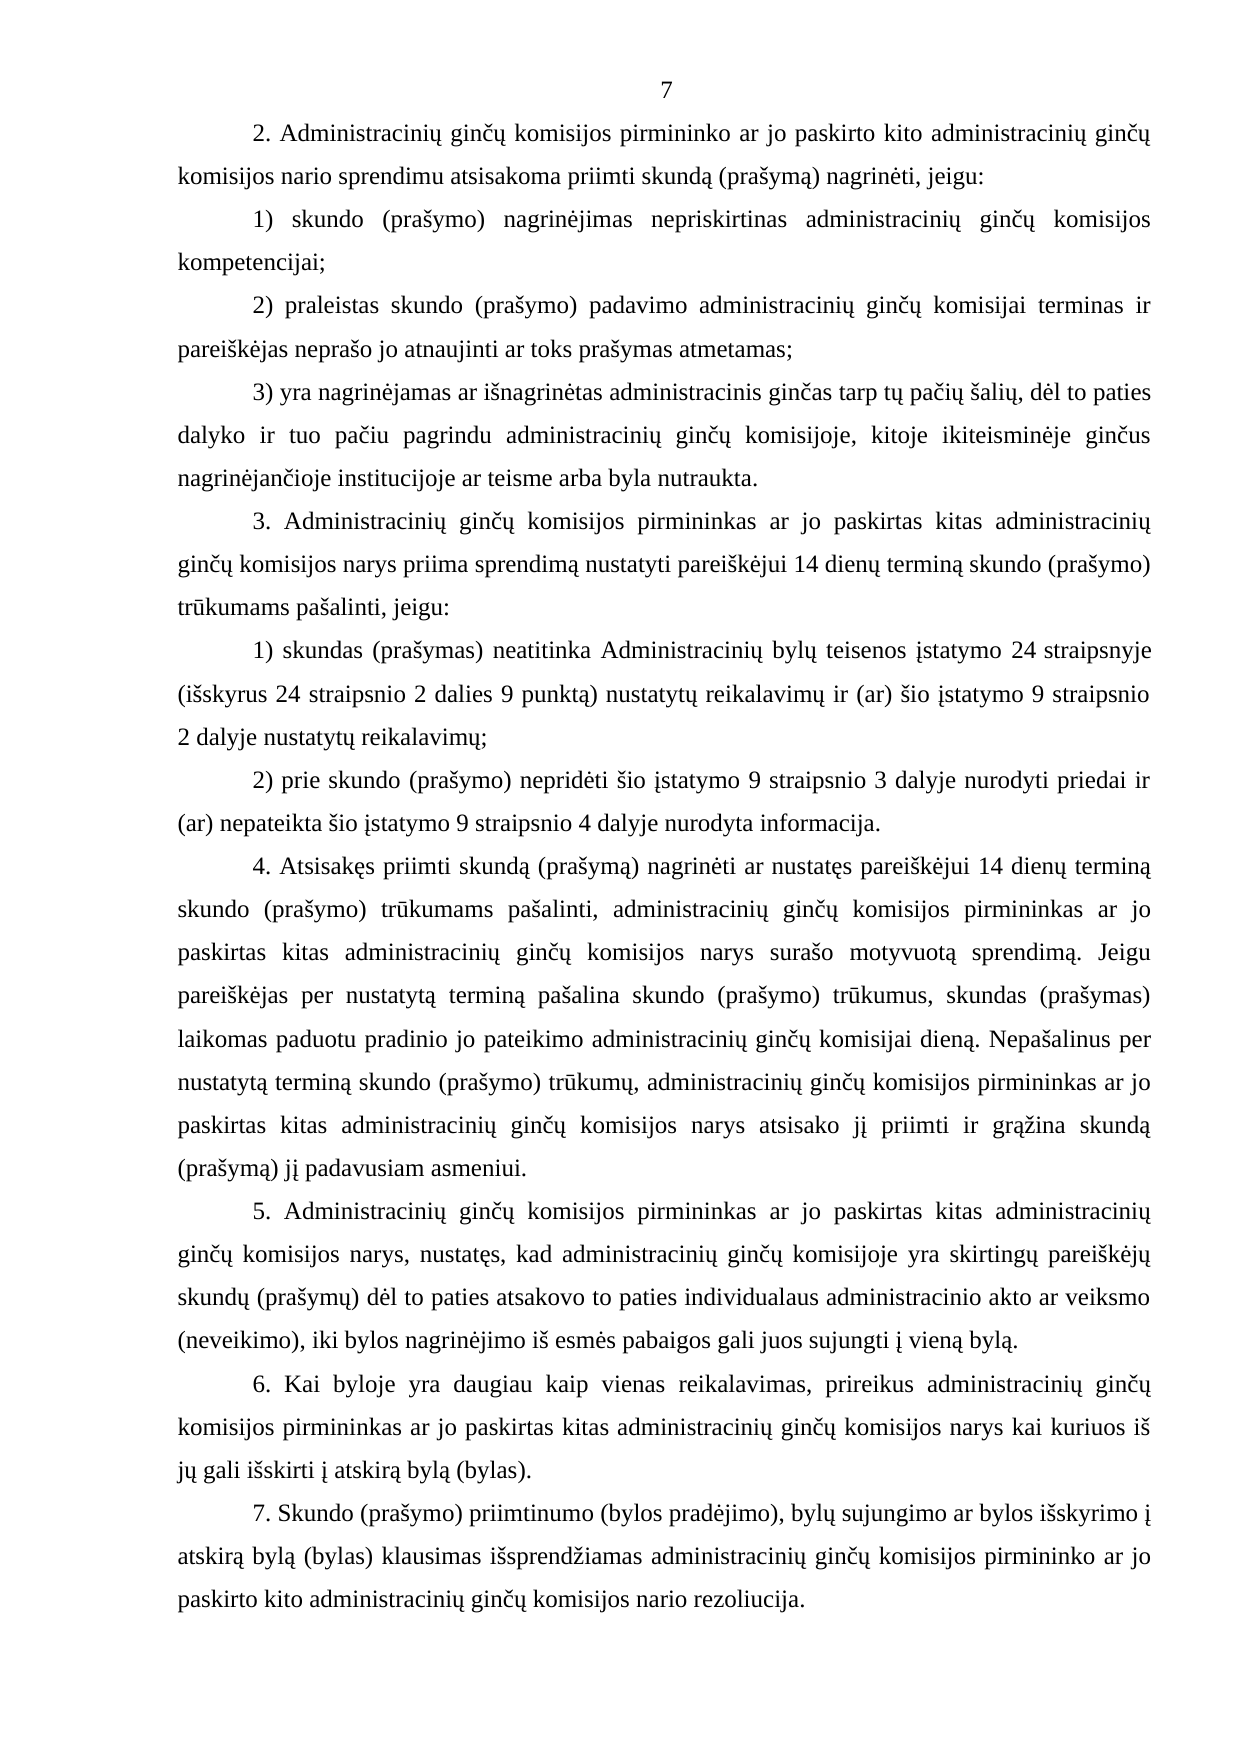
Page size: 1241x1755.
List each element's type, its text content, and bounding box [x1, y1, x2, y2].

text 1) skundas (prašymas) neatitinka Administracinių bylų teisenos įstatymo 24 straipsnyje (išskyrus 24 straipsnio 2 dalies 9 punktą) nustatytų reikalavimų ir (ar) šio įstatymo 9 straipsnio 2 dalyje nustatytų reikalavimų; [177, 636, 1152, 751]
text 2) prie skundo (prašymo) nepridėti šio įstatymo 9 straipsnio 3 dalyje nurodyti priedai ir (ar) nepateikta šio įstatymo 9 straipsnio 4 dalyje nurodyta informacija. [177, 765, 1152, 837]
text 5. Administracinių ginčų komisijos pirmininkas ar jo paskirtas kitas administracinių ginčų komisijos narys, nustatęs, kad administracinių ginčų komisijoje yra skirtingų pareiškėjų skundų (prašymų) dėl to paties atsakovo to paties individualaus administracinio akto ar veiksmo (neveikimo), iki bylos nagrinėjimo iš esmės pabaigos gali juos sujungti į vieną bylą. [177, 1196, 1152, 1354]
text 2) praleistas skundo (prašymo) padavimo administracinių ginčų komisijai terminas ir pareiškėjas neprašo jo atnaujinti ar toks prašymas atmetamas; [177, 291, 1152, 362]
text 2. Administracinių ginčų komisijos pirmininko ar jo paskirto kito administracinių ginčų komisijos nario sprendimu atsisakoma priimti skundą (prašymą) nagrinėti, jeigu: [177, 118, 1152, 190]
text 1) skundo (prašymo) nagrinėjimas nepriskirtinas administracinių ginčų komisijos kompetencijai; [177, 204, 1152, 276]
text 3. Administracinių ginčų komisijos pirmininkas ar jo paskirtas kitas administracinių ginčų komisijos narys priima sprendimą nustatyti pareiškėjui 14 dienų terminą skundo (prašymo) trūkumams pašalinti, jeigu: [177, 506, 1152, 621]
text 4. Atsisakęs priimti skundą (prašymą) nagrinėti ar nustatęs pareiškėjui 14 dienų terminą skundo (prašymo) trūkumams pašalinti, administracinių ginčų komisijos pirmininkas ar jo paskirtas kitas administracinių ginčų komisijos narys surašo motyvuotą sprendimą. Jeigu pareiškėjas per nustatytą terminą pašalina skundo (prašymo) trūkumus, skundas (prašymas) laikomas paduotu pradinio jo pateikimo administracinių ginčų komisijai dieną. Nepašalinus per nustatytą terminą skundo (prašymo) trūkumų, administracinių ginčų komisijos pirmininkas ar jo paskirtas kitas administracinių ginčų komisijos narys atsisako jį priimti ir grąžina skundą (prašymą) jį padavusiam asmeniui. [177, 851, 1152, 1182]
text 6. Kai byloje yra daugiau kaip vienas reikalavimas, prireikus administracinių ginčų komisijos pirmininkas ar jo paskirtas kitas administracinių ginčų komisijos narys kai kuriuos iš jų gali išskirti į atskirą bylą (bylas). [177, 1369, 1152, 1484]
text 3) yra nagrinėjamas ar išnagrinėtas administracinis ginčas tarp tų pačių šalių, dėl to paties dalyko ir tuo pačiu pagrindu administracinių ginčų komisijoje, kitoje ikiteisminėje ginčus nagrinėjančioje institucijoje ar teisme arba byla nutraukta. [177, 377, 1152, 492]
text 7. Skundo (prašymo) priimtinumo (bylos pradėjimo), bylų sujungimo ar bylos išskyrimo į atskirą bylą (bylas) klausimas išsprendžiamas administracinių ginčų komisijos pirmininko ar jo paskirto kito administracinių ginčų komisijos nario rezoliucija. [177, 1498, 1152, 1613]
